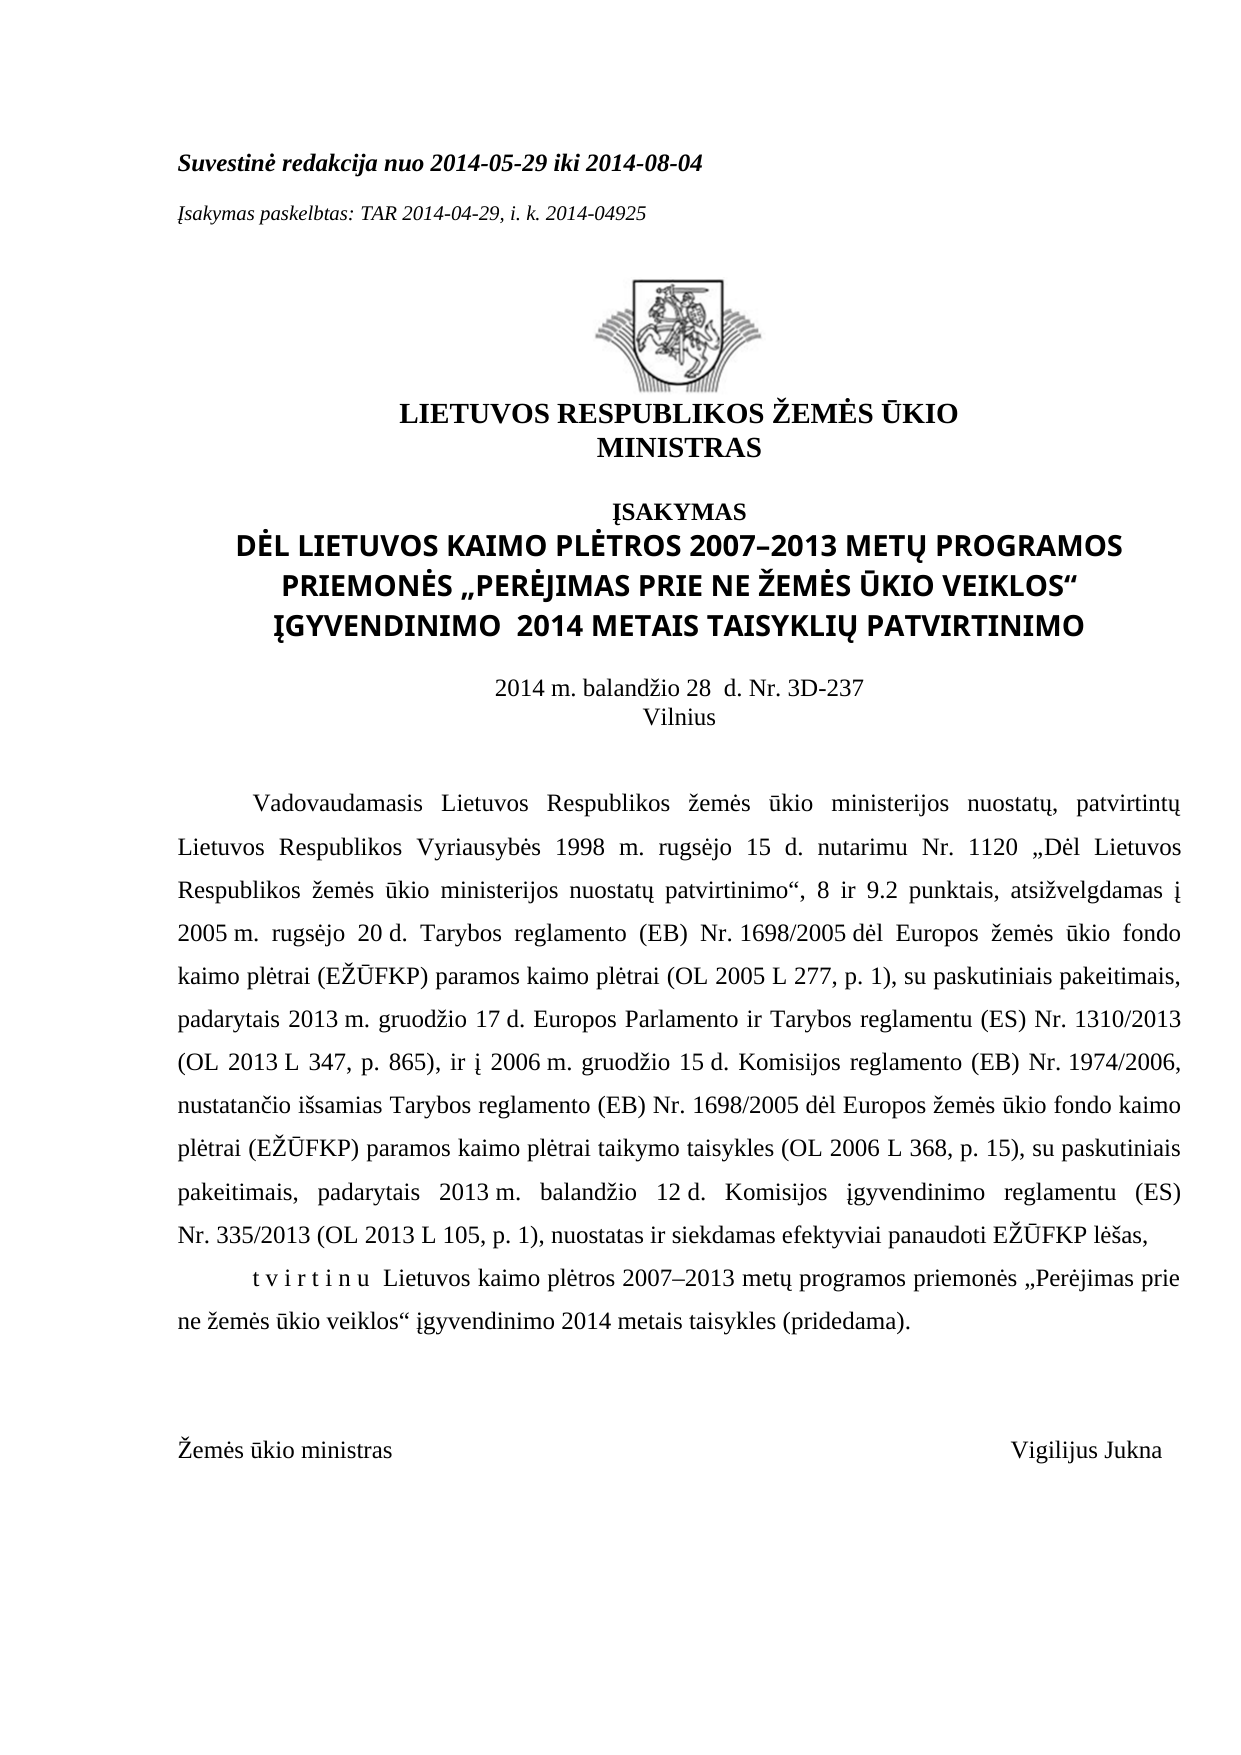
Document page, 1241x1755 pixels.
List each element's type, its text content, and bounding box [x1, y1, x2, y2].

text tvirtinu Lietuvos kaimo plėtros 2007–2013 metų programos priemonės „Perėjimas prie ne žemės ūkio veiklos“ įgyvendinimo 2014 metais taisykles (pridedama). [177, 1263, 1181, 1335]
text LIETUVOS RESPUBLIKOS ŽEMĖS ŪKIO [177, 396, 1181, 430]
text Suvestinė redakcija nuo 2014-05-29 iki 2014-08-04 [177, 148, 1181, 176]
text Žemės ūkio ministras Vigilijus Jukna [177, 1435, 1181, 1464]
text ĮSAKYMAS [177, 497, 1181, 526]
text Vilnius [177, 702, 1181, 731]
text Įsakymas paskelbtas: TAR 2014-04-29, i. k. 2014-04925 [177, 201, 1181, 224]
text MINISTRAS [177, 430, 1181, 463]
text DĖL LIETUVOS KAIMO PLĖTROS 2007–2013 METŲ PROGRAMOS PRIEMONĖS „PERĖJIMAS PRIE NE ŽEMĖS ŪKIO VEIKLOS“ ĮGYVENDINIMO 2014 METAIS TAISYKLIŲ PATVIRTINIMO [177, 526, 1181, 645]
text Vadovaudamasis Lietuvos Respublikos žemės ūkio ministerijos nuostatų, patvirtintų Lietuvos Respublikos Vyriausybės 1998 m. rugsėjo 15 d. nutarimu Nr. 1120 „Dėl Lietuvos Respublikos žemės ūkio ministerijos nuostatų patvirtinimo“, 8 ir 9.2 punktais, atsižvelgdamas į 2005 m. rugsėjo 20 d. Tarybos reglamento (EB) Nr. 1698/2005 dėl Europos žemės ūkio fondo kaimo plėtrai (EŽŪFKP) paramos kaimo plėtrai (OL 2005 L 277, p. 1), su paskutiniais pakeitimais, padarytais 2013 m. gruodžio 17 d. Europos Parlamento ir Tarybos reglamentu (ES) Nr. 1310/2013 (OL 2013 L 347, p. 865), ir į 2006 m. gruodžio 15 d. Komisijos reglamento (EB) Nr. 1974/2006, nustatančio išsamias Tarybos reglamento (EB) Nr. 1698/2005 dėl Europos žemės ūkio fondo kaimo plėtrai (EŽŪFKP) paramos kaimo plėtrai taikymo taisykles (OL 2006 L 368, p. 15), su paskutiniais pakeitimais, padarytais 2013 m. balandžio 12 d. Komisijos įgyvendinimo reglamentu (ES) Nr. 335/2013 (OL 2013 L 105, p. 1), nuostatas ir siekdamas efektyviai panaudoti EŽŪFKP lėšas, [177, 788, 1181, 1248]
text 2014 m. balandžio 28 d. Nr. 3D-237 [177, 673, 1181, 702]
